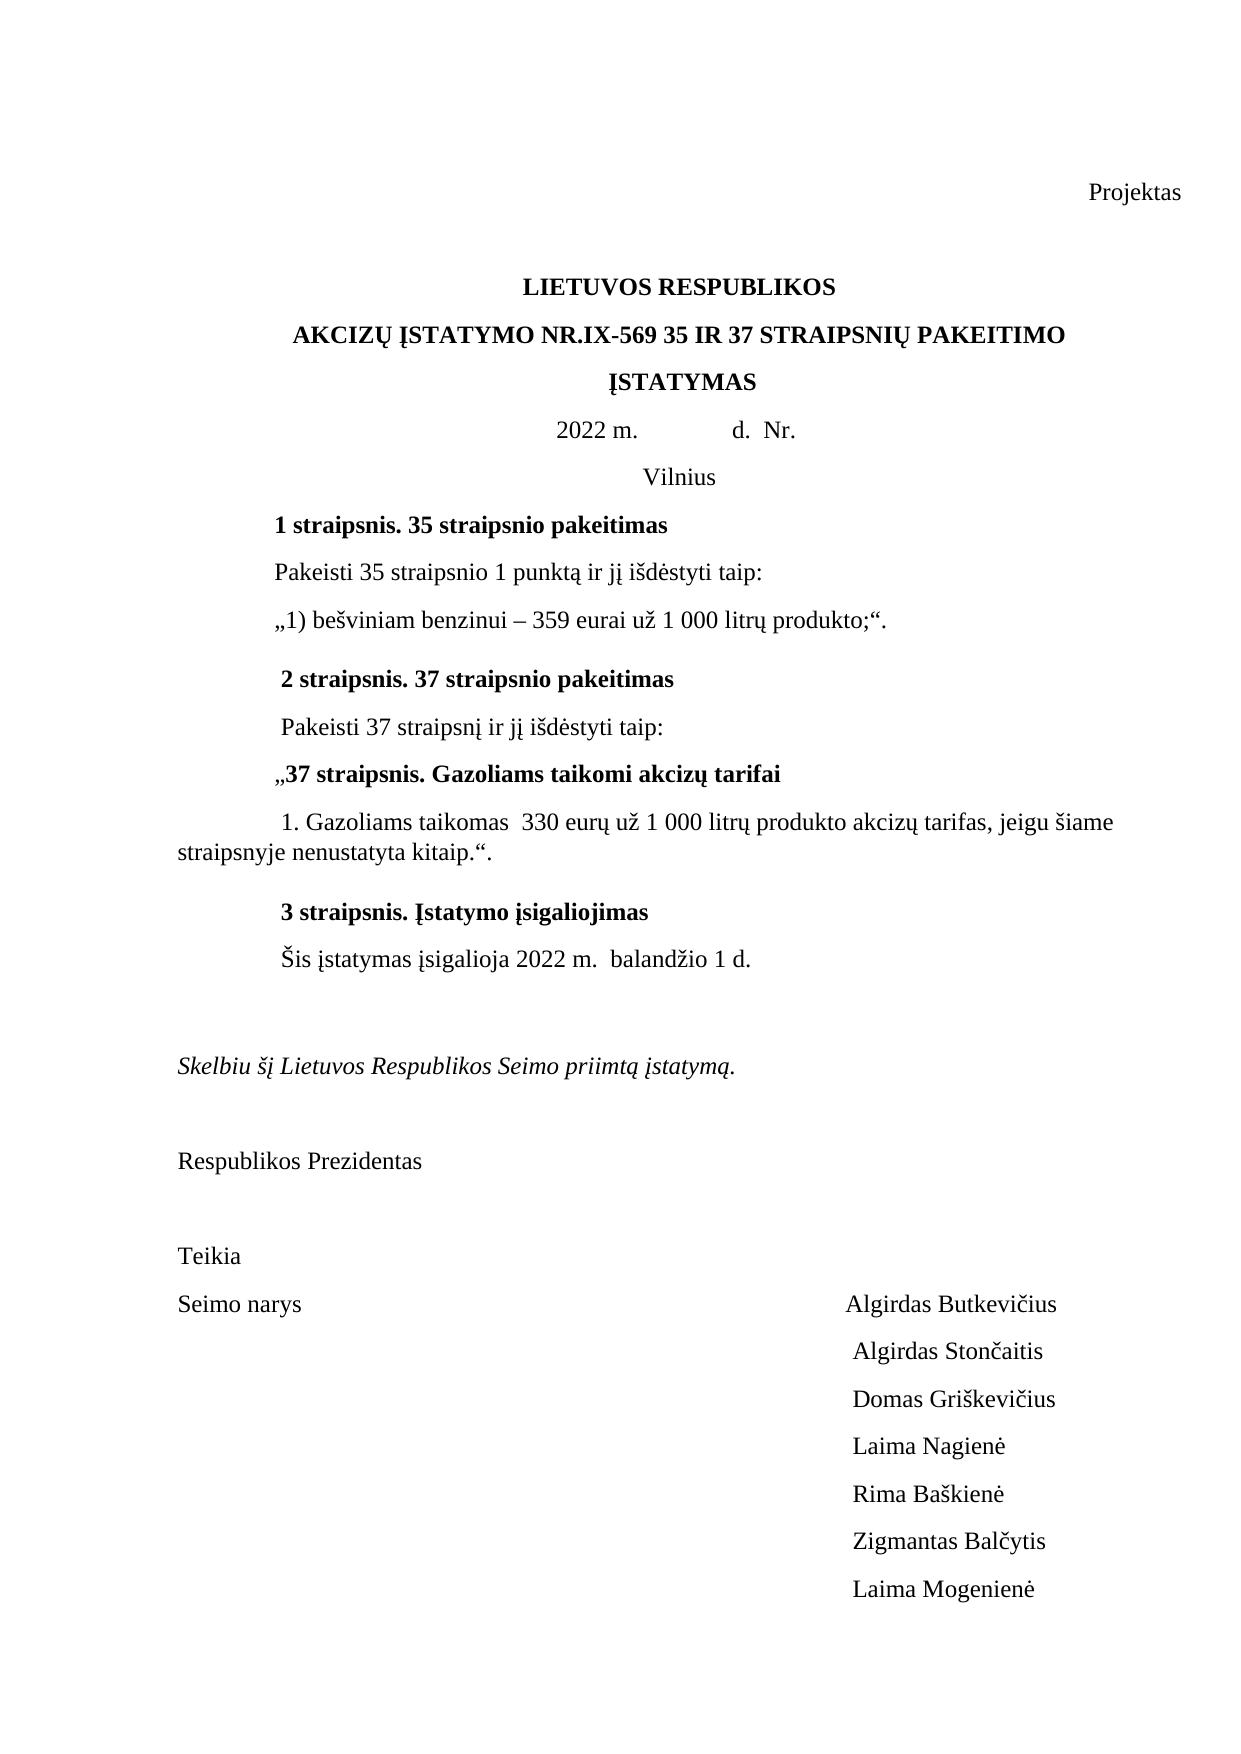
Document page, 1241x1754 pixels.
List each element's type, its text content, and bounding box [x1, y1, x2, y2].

text LIETUVOS RESPUBLIKOS [177, 272, 1181, 301]
text AKCIZŲ ĮSTATYMO NR.IX-569 35 IR 37 STRAIPSNIŲ PAKEITIMO [177, 320, 1181, 348]
text Teikia [177, 1241, 1181, 1270]
text Zigmantas Balčytis [717, 1526, 1181, 1555]
text Laima Nagienė [717, 1431, 1181, 1460]
text Respublikos Prezidentas [177, 1146, 1181, 1175]
text „1) bešviniam benzinui – 359 eurai už 1 000 litrų produkto;“. [177, 605, 1181, 633]
text Projektas [177, 177, 1181, 206]
text Skelbiu šį Lietuvos Respublikos Seimo priimtą įstatymą. [177, 1051, 1181, 1080]
text Vilnius [177, 462, 1181, 491]
text 3 straipsnis. Įstatymo įsigaliojimas [177, 897, 1181, 926]
text Rima Baškienė [717, 1479, 1181, 1508]
text Seimo narys Algirdas Butkevičius [177, 1289, 1181, 1318]
text „37 straipsnis. Gazoliams taikomi akcizų tarifai [177, 759, 1181, 788]
text Pakeisti 37 straipsnį ir jį išdėstyti taip: [177, 712, 1181, 740]
text Šis įstatymas įsigalioja 2022 m. balandžio 1 d. [177, 944, 1181, 973]
text Algirdas Stončaitis [717, 1336, 1181, 1365]
text 2 straipsnis. 37 straipsnio pakeitimas [177, 664, 1181, 693]
text Domas Griškevičius [717, 1384, 1181, 1413]
text 2022 m. d. Nr. [177, 415, 1181, 443]
text Pakeisti 35 straipsnio 1 punktą ir jį išdėstyti taip: [177, 557, 1181, 586]
text 1. Gazoliams taikomas 330 eurų už 1 000 litrų produkto akcizų tarifas, jeigu šiame straipsnyje nenustatyta kitaip.“. [177, 807, 1181, 866]
text ĮSTATYMAS [177, 367, 1181, 396]
text Laima Mogenienė [717, 1574, 1181, 1603]
text 1 straipsnis. 35 straipsnio pakeitimas [177, 510, 1181, 538]
